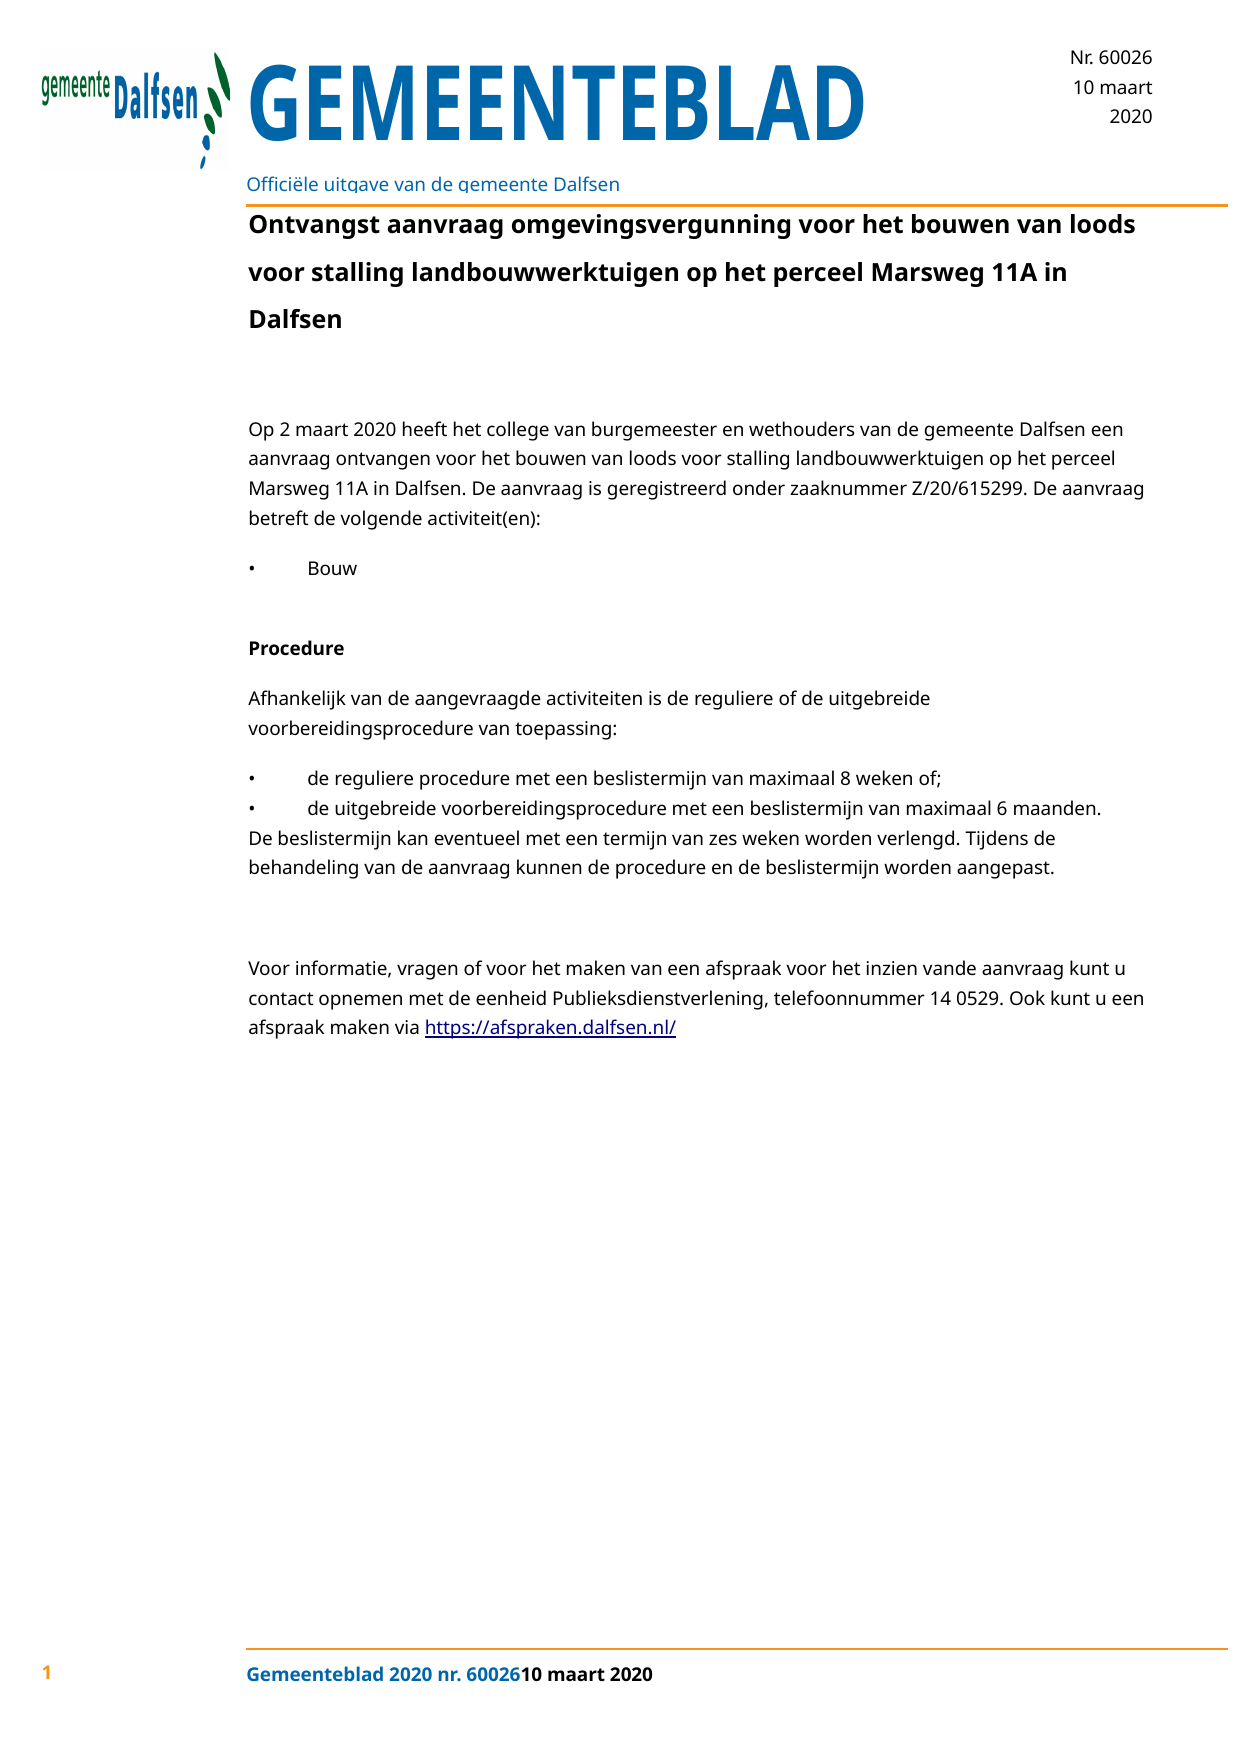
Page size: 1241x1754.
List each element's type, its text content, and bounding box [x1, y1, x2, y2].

text Procedure [248, 635, 1152, 661]
text Afhankelijk van de aangevraagde activiteiten is de reguliere of de uitgebreide voorbereidingsprocedure van toepassing: [248, 686, 1152, 741]
list de reguliere procedure met een beslistermijn van maximaal 8 weken of; [248, 766, 1152, 791]
list de uitgebreide voorbereidingsprocedure met een beslistermijn van maximaal 6 maanden. [248, 795, 1152, 821]
text Op 2 maart 2020 heeft het college van burgemeester en wethouders van de gemeente Dalfsen een aanvraag ontvangen voor het bouwen van loods voor stalling landbouwwerktuigen op het perceel Marsweg 11A in Dalfsen. De aanvraag is geregistreerd onder zaaknummer Z/20/615299. De aanvraag betreft de volgende activiteit(en): [248, 416, 1152, 530]
text Ontvangst aanvraag omgevingsvergunning voor het bouwen van loods voor stalling landbouwwerktuigen op het perceel Marsweg 11A in Dalfsen [248, 207, 1152, 336]
list Bouw [248, 555, 1152, 581]
text Voor informatie, vragen of voor het maken van een afspraak voor het inzien vande aanvraag kunt u contact opnemen met de eenheid Publieksdienstverlening, telefoonnummer 14 0529. Ook kunt u een afspraak maken via https://afspraken.dalfsen.nl/ [248, 955, 1152, 1040]
text De beslistermijn kan eventueel met een termijn van zes weken worden verlengd. Tijdens de behandeling van de aanvraag kunnen de procedure en de beslistermijn worden aangepast. [248, 825, 1152, 880]
picture [41, 47, 231, 172]
